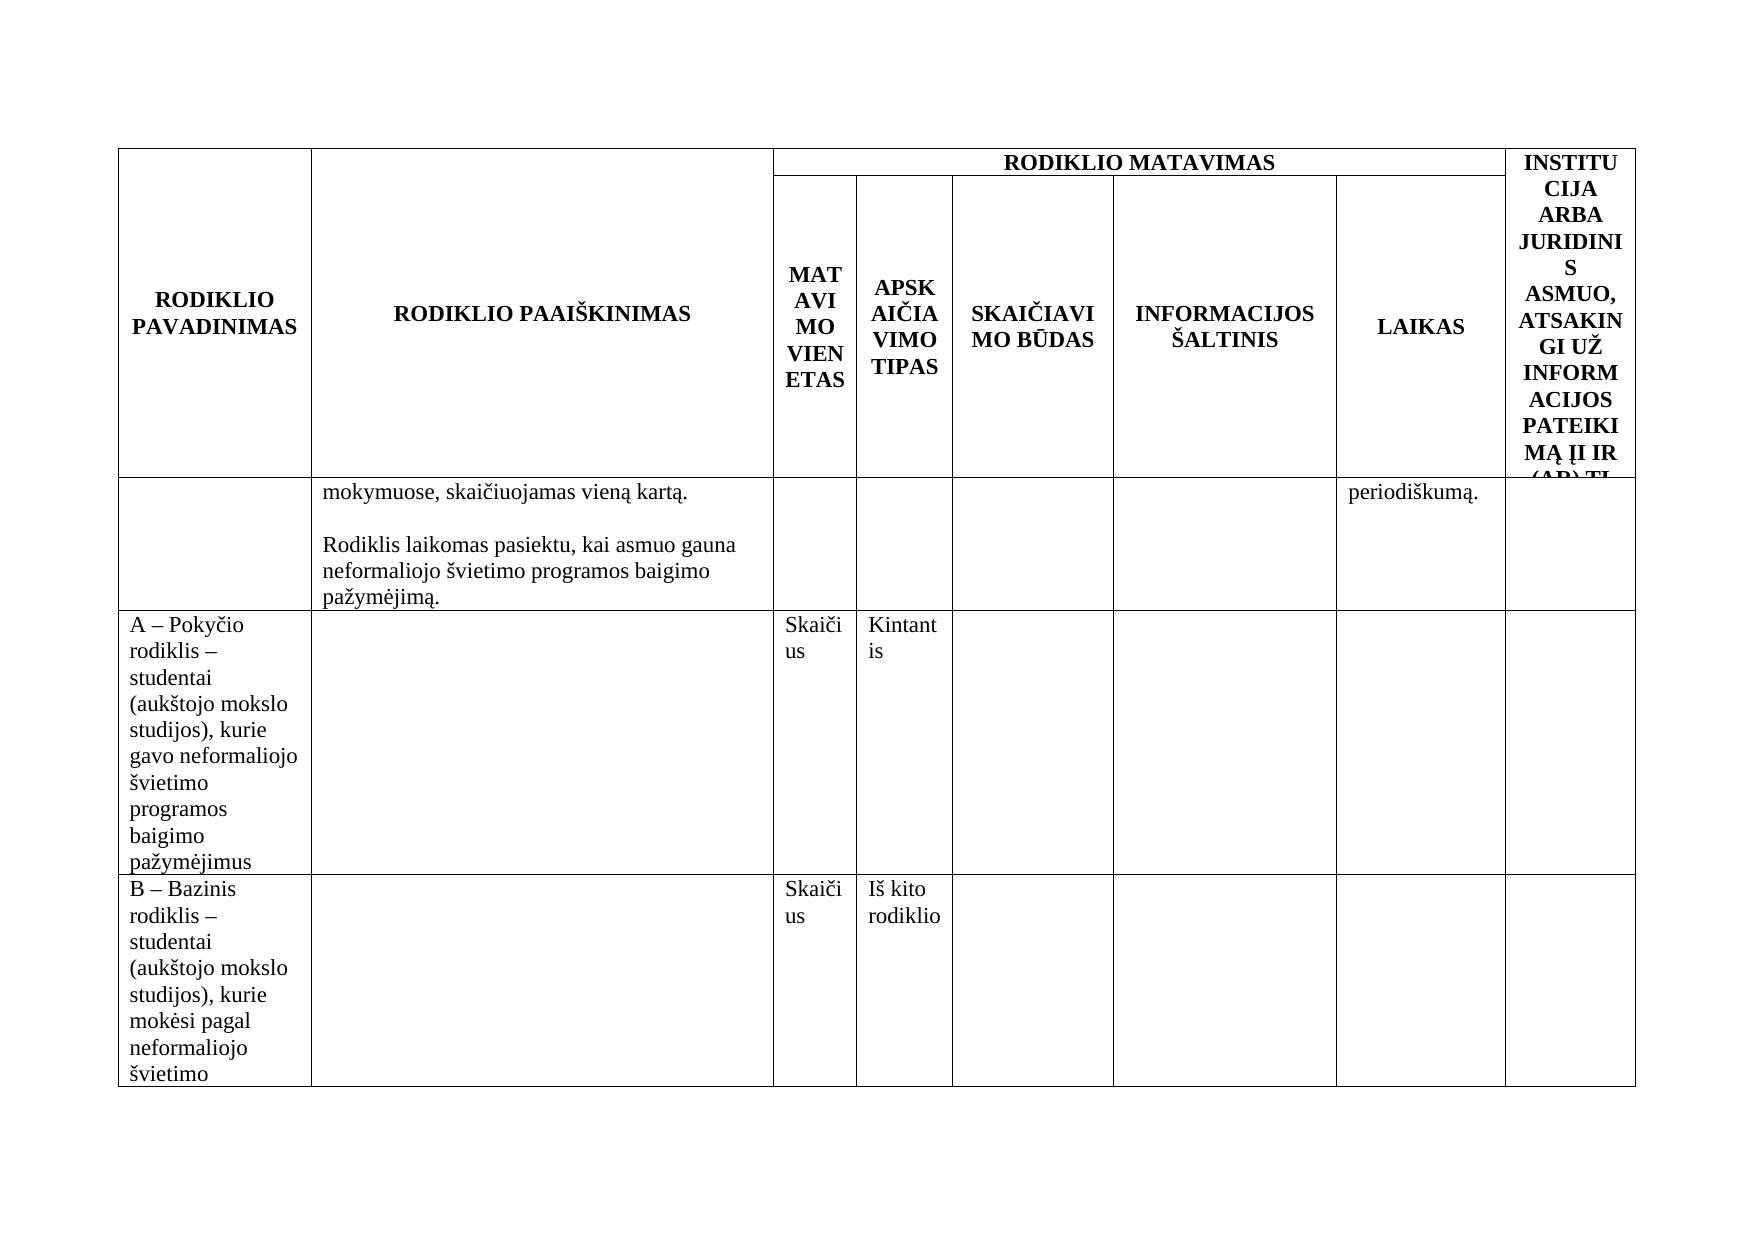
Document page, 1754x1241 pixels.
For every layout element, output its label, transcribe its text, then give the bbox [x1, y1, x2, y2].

table_cell Skaičius [774, 875, 856, 1086]
table_cell [1114, 611, 1336, 874]
table_cell Iš kito rodiklio [857, 875, 952, 1086]
table_cell mokymuose, skaičiuojamas vieną kartą. Rodiklis laikomas pasiektu, kai asmuo gauna neformaliojo švietimo programos baigimo pažymėjimą. [312, 478, 773, 610]
table_cell MATAVIMO VIENETAS [774, 176, 856, 477]
table_header Institucija arba juridinis asmuo, atsakingi už informacijos pateikimą įI ir (ar) tI ir (ar) vI [1506, 149, 1635, 477]
table_cell [1506, 875, 1635, 1086]
table_header RODIKLIO PAVADINIMAS [119, 149, 311, 477]
table_cell [953, 478, 1113, 610]
table_cell INFORMACIJOS ŠALTINIS [1114, 176, 1336, 477]
table_cell Skaičius [774, 611, 856, 874]
table_cell LAIKAS [1337, 176, 1505, 477]
table_cell [857, 478, 952, 610]
table_cell [1114, 875, 1336, 1086]
table_cell [312, 611, 773, 874]
table_cell [1114, 478, 1336, 610]
table_cell [1337, 611, 1505, 874]
table_header RODIKLIO PAAIŠKINIMAS [312, 149, 773, 477]
table_cell [1506, 611, 1635, 874]
table_cell A – Pokyčio rodiklis – studentai (aukštojo mokslo studijos), kurie gavo neformaliojo švietimo programos baigimo pažymėjimus [119, 611, 311, 874]
table_cell [953, 875, 1113, 1086]
table_cell [1337, 875, 1505, 1086]
table_header RODIKLIO MATAVIMAS [774, 149, 1505, 175]
table_cell SKAIČIAVIMO BŪDAS [953, 176, 1113, 477]
table_cell periodiškumą. [1337, 478, 1505, 610]
table_cell Už rodiklio pasiekimą atsakingas projekto vykdytojas. [1506, 478, 1635, 610]
table_cell [312, 875, 773, 1086]
table_cell Kintantis [857, 611, 952, 874]
table_cell [953, 611, 1113, 874]
table_cell B – Bazinis rodiklis – studentai (aukštojo mokslo studijos), kurie mokėsi pagal neformaliojo švietimo [119, 875, 311, 1086]
table_cell [774, 478, 856, 610]
table_cell [119, 478, 311, 610]
table_cell APSKAIČIAVIMO TIPAS [857, 176, 952, 477]
